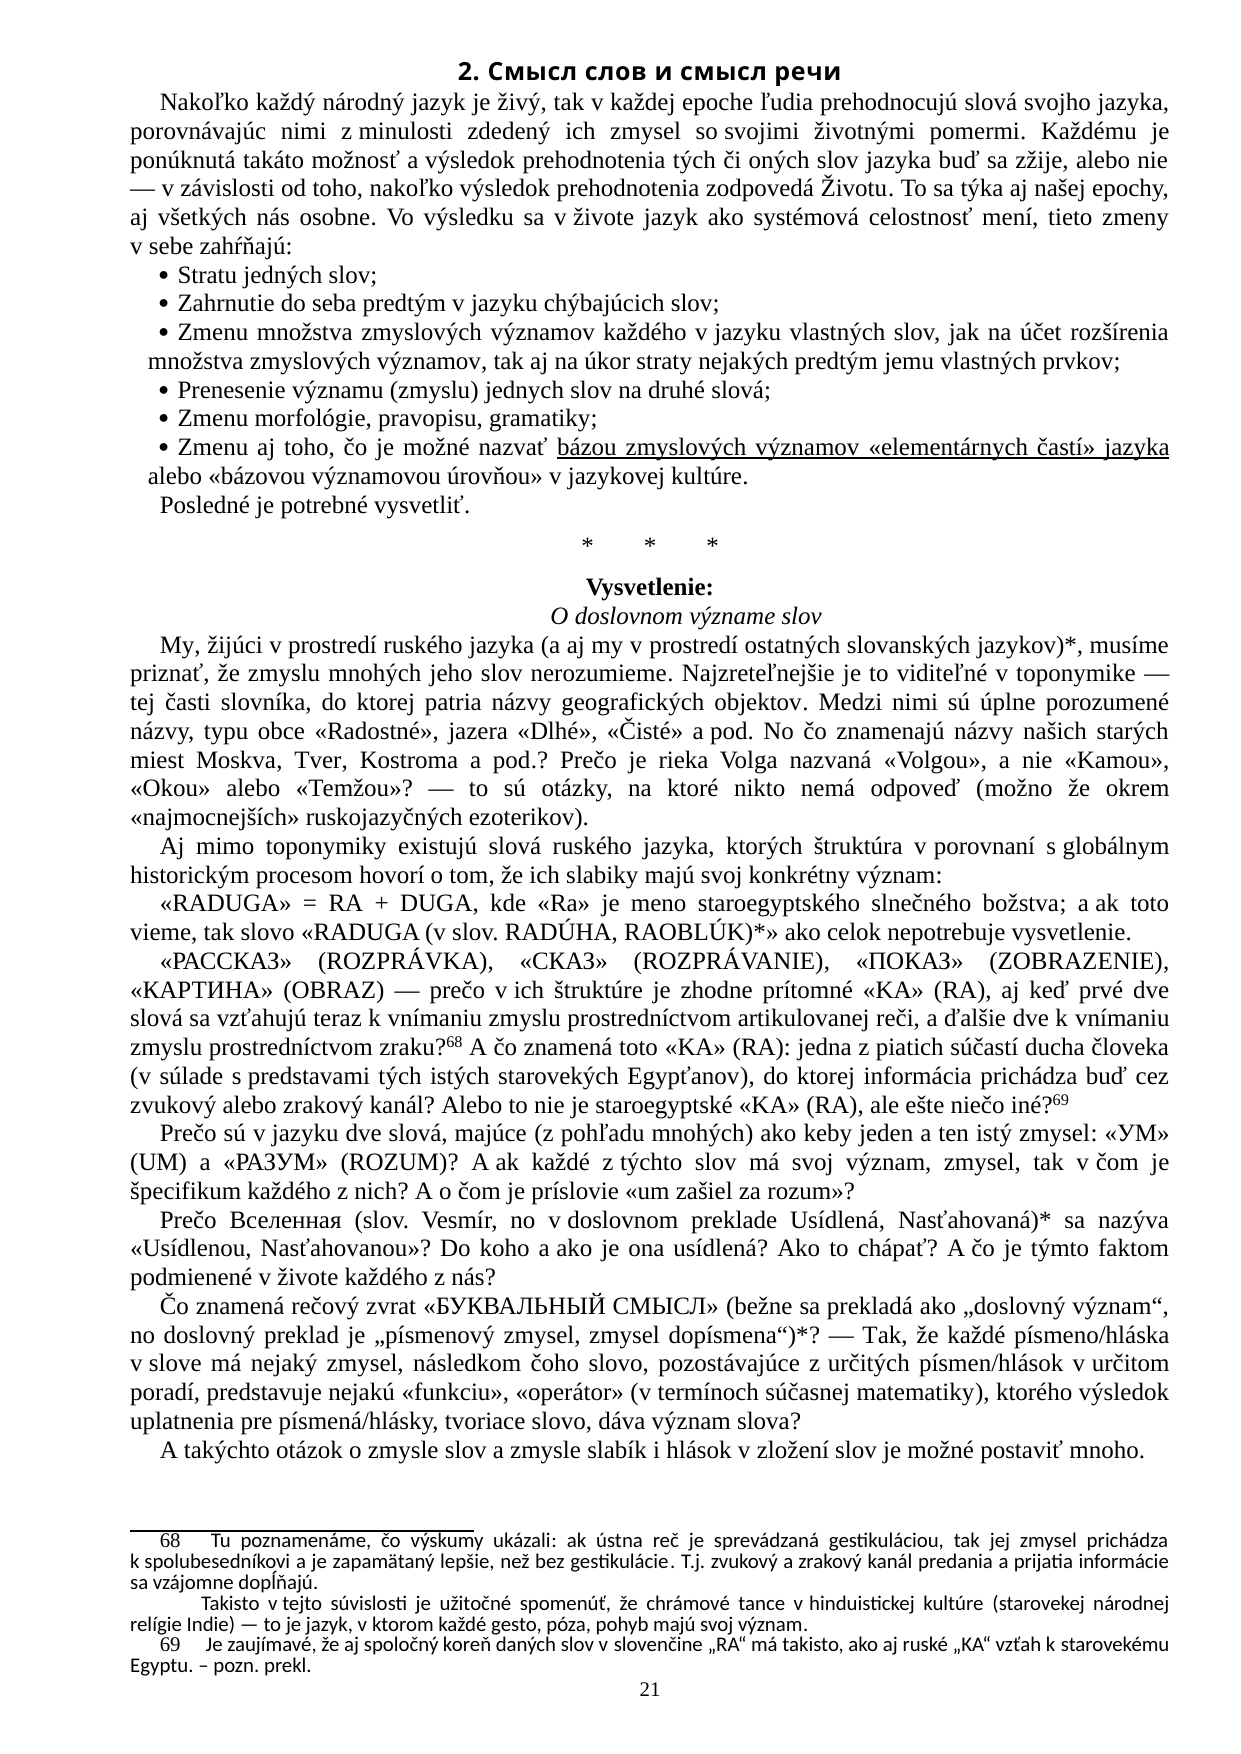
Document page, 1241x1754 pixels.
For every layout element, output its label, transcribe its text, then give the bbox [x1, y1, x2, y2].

text Čo znamená rečový zvrat «БУКВАЛЬНЫЙ СМЫСЛ» (bežne sa prekladá ako „doslovný význam“, no doslovný preklad je „písmenový zmysel, zmysel dopísmena“)*? — Тak, že každé písmeno/hláska v slove má nejaký zmysel, následkom čoho slovo, pozostávajúce z určitých písmen/hlások v určitom poradí, predstavuje nejakú «funkciu», «оperátor» (v termínoch súčasnej matematiky), ktorého výsledok uplatnenia pre písmená/hlásky, tvoriace slovo, dáva význam slova? [130, 1291, 1169, 1435]
list Prenesenie významu (zmyslu) jednych slоv na druhé slová; [130, 375, 1169, 403]
text Je zaujímavé, že aj spoločný koreň daných slov v slovenčine „RA“ má takisto, ako aj ruské „KA“ vzťah k starovekému Egyptu. – pozn. prekl. [130, 1635, 1169, 1677]
list Zmenu množstva zmyslových významov každého v jazyku vlastných slov, jak na účet rozšírenia množstva zmyslových významov, tak aj na úkor straty nejakých predtým jemu vlastných prvkov; [130, 317, 1169, 375]
text Posledné je potrebné vysvetliť. [130, 490, 1169, 518]
list Zmenu aj toho, čo je možné nazvať bázou zmyslových významov «elementárnych častí» jazyka alebo «bázovou významovou úrovňou» v jazykovej kultúre. [130, 432, 1169, 490]
text A takýchto otázok o zmysle slov a zmysle slabík i hlások v zložení slov je možné postaviť mnoho. [130, 1435, 1169, 1463]
list Zmenu morfológie, pravopisu, gramatiky; [130, 403, 1169, 432]
list Zahrnutie do seba predtým v jazyku chýbajúcich slov; [130, 288, 1169, 317]
text «RADUGA» = RА + DUGA, kde «Rа» je meno staroegyptského slnečného božstva; a ak toto vieme, tak slovo «RADUGA (v slov. RADÚHA, RAOBLÚK)*» ako celok nepotrebuje vysvetlenie. [130, 888, 1169, 946]
text Tu poznamenáme, čo výskumy ukázali: ak ústna reč je sprevádzaná gestikuláciou, tak jej zmysel prichádza k spolubesedníkovi a je zapamätaný lepšie, než bez gestikulácie. Т.j. zvukový a zrakový kanál predania a prijatia informácie sa vzájomne dopĺňajú. [130, 1531, 1169, 1593]
text Nakoľko každý národný jazyk je živý, tak v každej epoche ľudia prehodnocujú slová svojho jazyka, porovnávajúc nimi z minulosti zdedený ich zmysel so svojimi životnými pomermi. Každému je ponúknutá takáto možnosť a výsledok prehodnotenia tých či oných slov jazyka buď sa zžije, alebo nie — v závislosti od toho, nakoľko výsledok prehodnotenia zodpovedá Životu. To sa týka aj našej epochy, aj všetkých nás osobne. Vo výsledku sa v živote jazyk ako systémová celostnosť mení, tieto zmeny v sebe zahŕňajú: [130, 87, 1169, 260]
text Prečo Вселенная (slov. Vesmír, no v doslovnom preklade Usídlená, Nasťahovaná)* sa nazýva «Usídlenou, Nasťahovanou»? Do koho a ako je ona usídlená? Ako to chápať? A čo je týmto faktom podmienené v živote každého z nás? [130, 1205, 1169, 1291]
list Stratu jedných slov; [130, 260, 1169, 288]
text «РАССКАЗ» (ROZPRÁVKA), «СКАЗ» (ROZPRÁVANIE), «ПО­КАЗ» (ZOBRAZENIE), «КАРТИНА» (OBRAZ) — prečo v ich štruktúre je zhodne prítomné «KА» (RA), aj keď prvé dve slová sa vzťahujú teraz k vnímaniu zmyslu prostredníctvom artikulovanej reči, a ďalšie dve k vnímaniu zmyslu prostredníctvom zraku? A čo znamená toto «KА» (RA): jedna z piatich súčastí ducha človeka (v súlade s predstavami tých istých starovekých Egypťanov), do ktorej informácia prichádza buď cez zvukový alebo zrakový kanál? Alebo to nie je staroegyptské «KА» (RA), аle ešte niečo iné? [130, 946, 1169, 1118]
text Aj mimo toponymiky existujú slová ruského jazyka, ktorých štruktúra v porovnaní s globálnym historickým procesom hovorí o tom, že ich slabiky majú svoj konkrétny význam: [130, 831, 1169, 888]
text Мy, žijúci v prostredí ruského jazyka (a aj my v prostredí ostatných slovanských jazykov)*, musíme priznať, že zmyslu mnohých jeho slov nerozumieme. Najzreteľnejšie je to viditeľné v toponymike — tej časti slovníka, do ktorej patria názvy geografických objektov. Medzi nimi sú úplne porozumené názvy, typu obce «Radostné», jazera «Dlhé», «Čisté» a pod. No čo znamenajú názvy našich starých miest Моskva, Тver, Kostroma a pod.? Prečo je rieka Volga nazvaná «Volgou», а nie «Kamou», «Оkou» alebo «Теmžou»? — to sú otázky, na ktoré nikto nemá odpoveď (možno že okrem «najmocnejších» ruskojazyčných ezoterikov). [130, 630, 1169, 831]
text * * * [130, 531, 1169, 560]
subtitle Vysvetlenie: О doslovnom význame slov [130, 572, 1169, 630]
text Таkisto v tejto súvislosti je užitočné spomenúť, že chrámové tance v hinduistickej kultúre (starovekej národnej relígie Indie) — to je jazyk, v ktorom každé gesto, póza, pohyb majú svoj význam. [130, 1593, 1169, 1635]
text Prečo sú v jazyku dve slová, majúce (z pohľadu mnohých) ako keby jeden a ten istý zmysel: «УМ» (UM) a «РАЗУМ» (ROZUM)? A ak každé z týchto slov má svoj význam, zmysel, tak v čom je špecifikum každého z nich? A o čom je príslovie «um zašiel za rozum»? [130, 1118, 1169, 1205]
